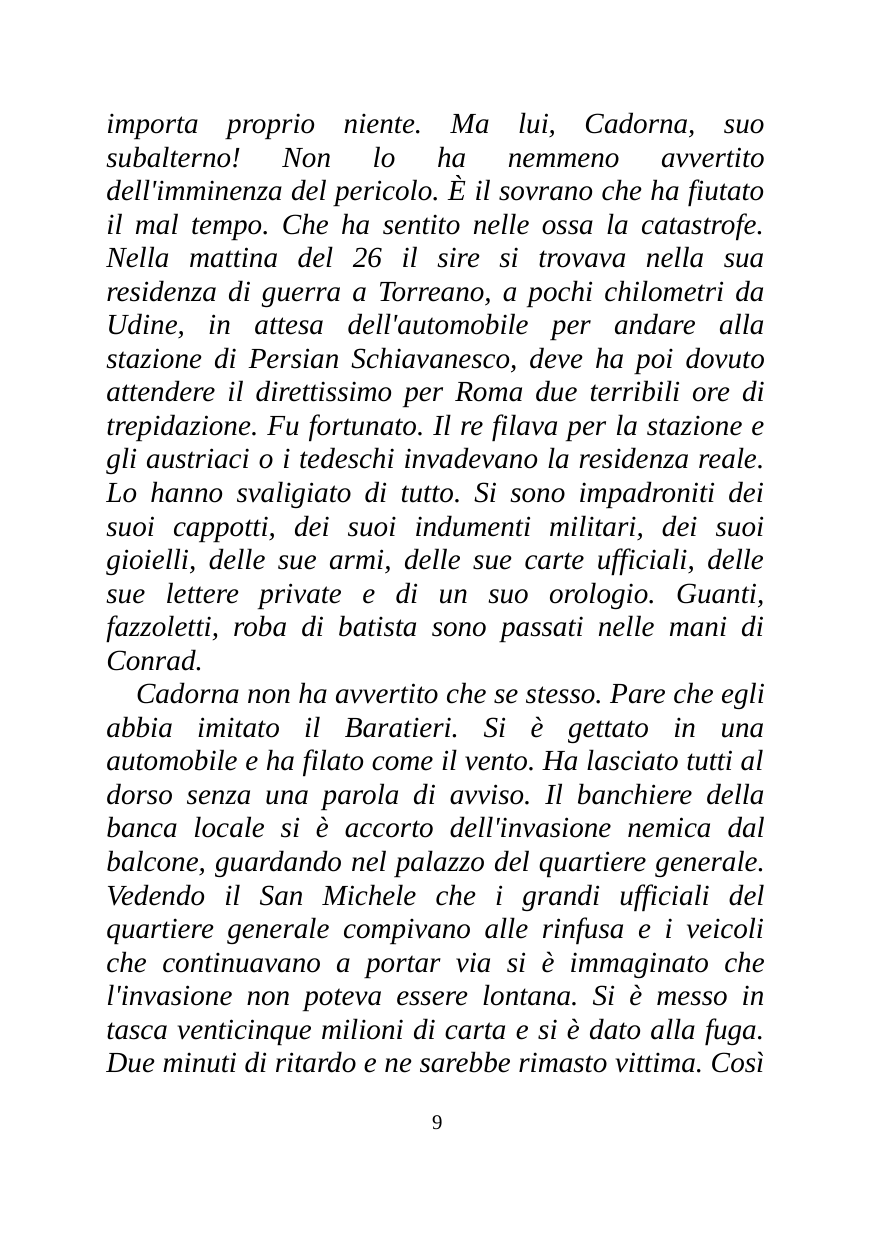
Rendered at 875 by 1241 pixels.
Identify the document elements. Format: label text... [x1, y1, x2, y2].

text importa proprio niente. Ma lui, Cadorna, suo subalterno! Non lo ha nemmeno avvertito dell'imminenza del pericolo. È il sovrano che ha fiutato il mal tempo. Che ha sentito nelle ossa la catastrofe. Nella mattina del 26 il sire si trovava nella sua residenza di guerra a Torreano, a pochi chilometri da Udine, in attesa dell'automobile per andare alla stazione di Persian Schiavanesco, deve ha poi dovuto attendere il direttissimo per Roma due terribili ore di trepidazione. Fu fortunato. Il re filava per la stazione e gli austriaci o i tedeschi invadevano la residenza reale. Lo hanno svaligiato di tutto. Si sono impadroniti dei suoi cappotti, dei suoi indumenti militari, dei suoi gioielli, delle sue armi, delle sue carte ufficiali, delle sue lettere private e di un suo orologio. Guanti, fazzoletti, roba di batista sono passati nelle mani di Conrad. [106, 106, 768, 676]
text Cadorna non ha avvertito che se stesso. Pare che egli abbia imitato il Baratieri. Si è gettato in una automobile e ha filato come il vento. Ha lasciato tutti al dorso senza una parola di avviso. Il banchiere della banca locale si è accorto dell'invasione nemica dal balcone, guardando nel palazzo del quartiere generale. Vedendo il San Michele che i grandi ufficiali del quartiere generale compivano alle rinfusa e i veicoli che continuavano a portar via si è immaginato che l'invasione non poteva essere lontana. Si è messo in tasca venticinque milioni di carta e si è dato alla fuga. Due minuti di ritardo e ne sarebbe rimasto vittima. Così [106, 676, 768, 1079]
